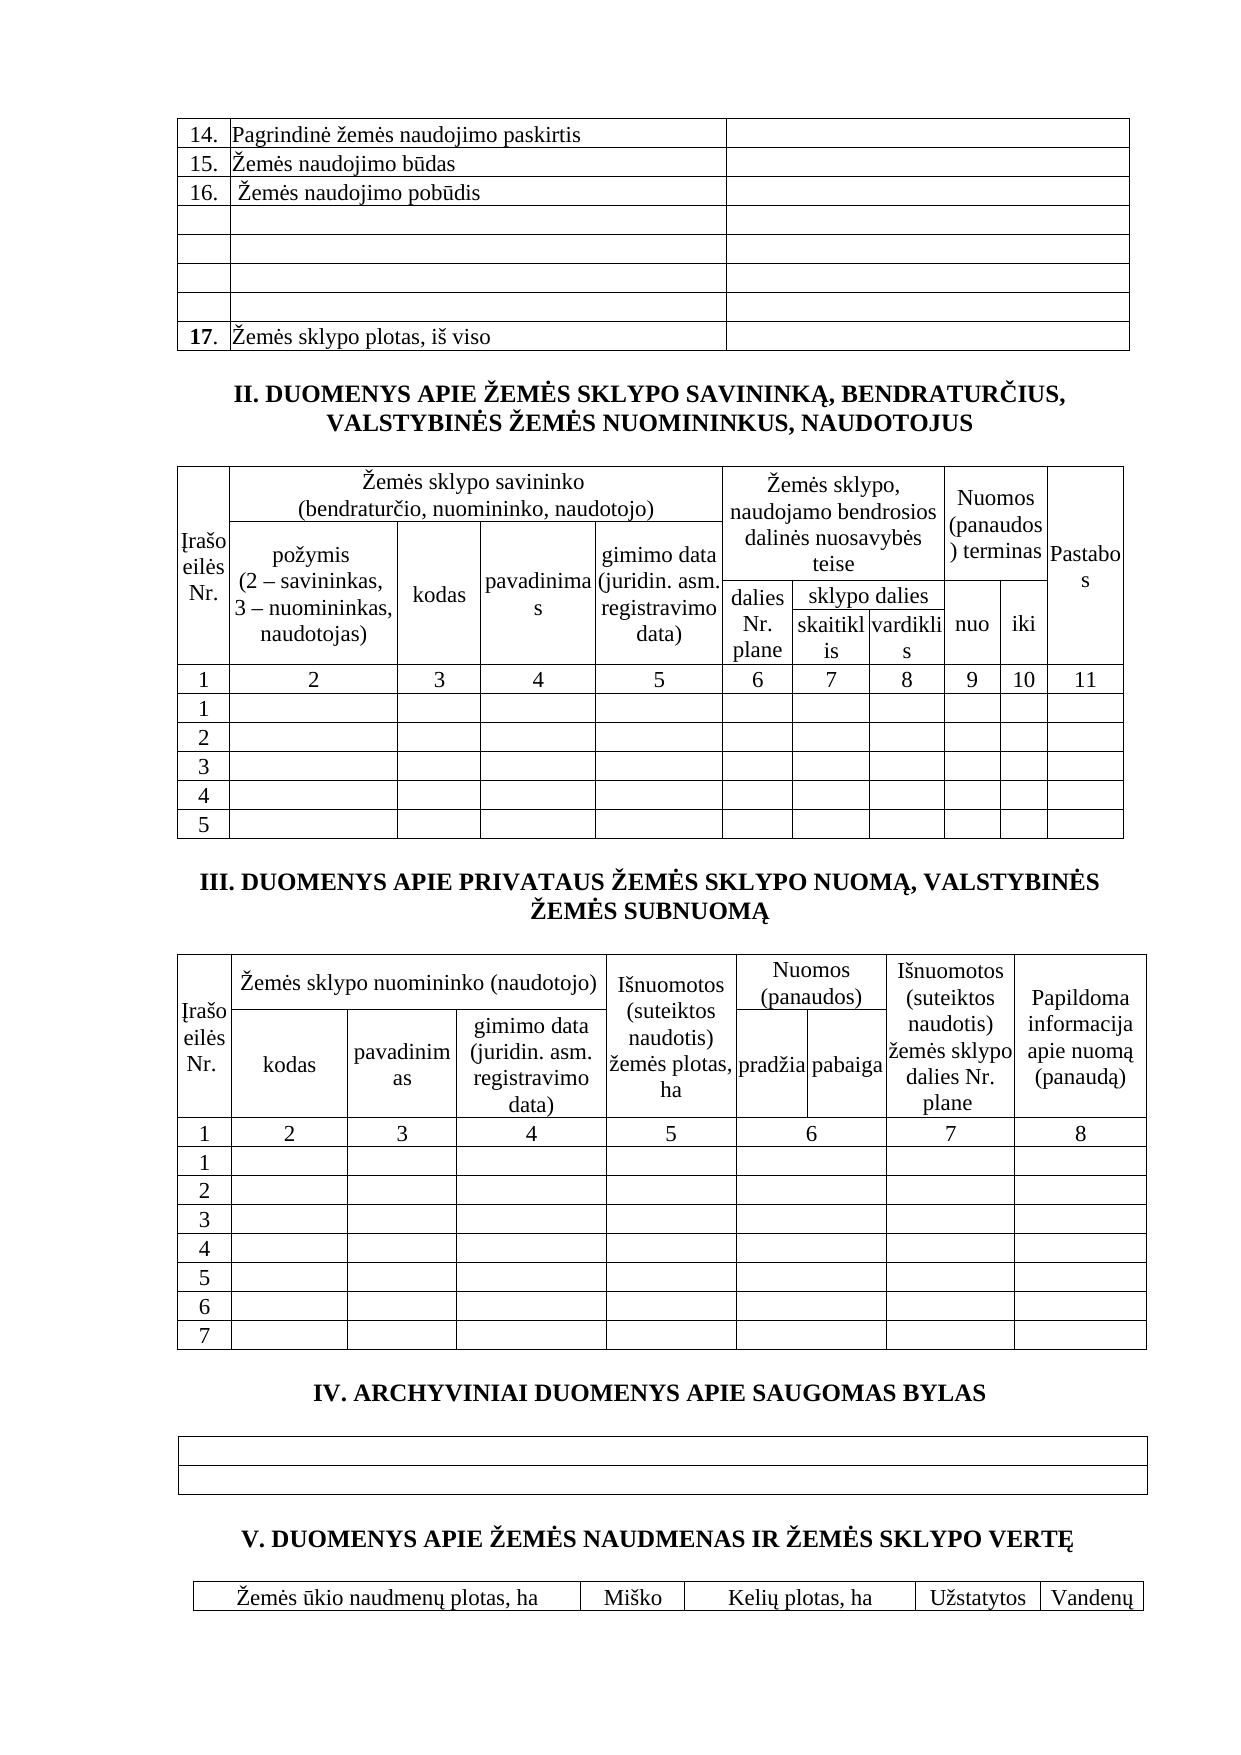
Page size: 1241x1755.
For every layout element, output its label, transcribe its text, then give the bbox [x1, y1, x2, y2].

table_cell [727, 264, 1129, 292]
table_cell [398, 752, 480, 780]
table_cell [178, 293, 230, 321]
table_cell [1015, 1321, 1146, 1349]
table_cell [607, 1234, 736, 1262]
table_cell [1015, 1176, 1146, 1204]
table_cell [231, 206, 726, 234]
table_cell [723, 752, 792, 780]
table_cell [398, 723, 480, 751]
table_cell [457, 1321, 606, 1349]
table_cell [348, 1263, 456, 1291]
table_cell [887, 1234, 1014, 1262]
table_cell [1001, 694, 1047, 722]
table_cell [178, 206, 230, 234]
table_cell [870, 781, 944, 809]
table_cell 6 [723, 665, 792, 693]
table_cell dalies Nr. plane [723, 581, 792, 664]
table_cell [481, 781, 595, 809]
table_cell 2 [178, 1176, 231, 1204]
table_cell [457, 1147, 606, 1175]
table_cell [231, 293, 726, 321]
table_header Žemės sklypo savininko (bendraturčio, nuomininko, naudotojo) [230, 467, 722, 521]
table_cell [457, 1176, 606, 1204]
table_cell 4 [178, 781, 229, 809]
table_cell [1015, 1147, 1146, 1175]
table_cell [232, 1263, 347, 1291]
table_cell 3 [178, 1205, 231, 1233]
table_header Miško [581, 1582, 684, 1610]
table_cell [457, 1234, 606, 1262]
table_cell [870, 694, 944, 722]
table_cell Žemės naudojimo būdas [231, 148, 726, 176]
table_cell [945, 723, 1000, 751]
table_cell [232, 1234, 347, 1262]
table_cell 5 [596, 665, 722, 693]
table_cell [887, 1321, 1014, 1349]
table_cell [596, 694, 722, 722]
table_cell [737, 1176, 886, 1204]
table_cell [1001, 752, 1047, 780]
table_cell 1 [178, 694, 229, 722]
table_cell [596, 723, 722, 751]
table_cell pavadinimas [348, 1010, 456, 1117]
table_cell [793, 781, 869, 809]
table_cell [481, 752, 595, 780]
table_cell 3 [348, 1118, 456, 1146]
table_cell [232, 1147, 347, 1175]
table_header Įrašo eilės Nr. [178, 467, 229, 664]
table_cell [607, 1176, 736, 1204]
table_cell 10 [1001, 665, 1047, 693]
table_cell [793, 752, 869, 780]
table_cell [1015, 1234, 1146, 1262]
table_cell [481, 694, 595, 722]
table_cell 1 [178, 1118, 231, 1146]
table_cell [1048, 723, 1123, 751]
table_header [179, 1437, 1147, 1465]
table_cell 7 [793, 665, 869, 693]
table_cell 17. [178, 322, 230, 350]
table_cell [723, 810, 792, 838]
text V. Duomenys apie žemės NAUDMENAS ir ŽEMĖS SKLYPO VERTĘ [193, 1524, 1122, 1552]
table_cell sklypo dalies [793, 581, 944, 609]
text IV. Archyviniai duomenys apie saugomas bylas [177, 1378, 1122, 1407]
table_cell [457, 1205, 606, 1233]
table_cell 5 [178, 810, 229, 838]
table_cell 15. [178, 148, 230, 176]
table_header Išnuomotos (suteiktos naudotis) žemės sklypo dalies Nr. plane [887, 955, 1014, 1117]
table_cell požymis (2 – savininkas, 3 – nuomininkas, naudotojas) [230, 522, 397, 664]
table_cell [481, 723, 595, 751]
table_header Užstatytos [916, 1582, 1040, 1610]
table_cell 8 [1015, 1118, 1146, 1146]
table_cell [727, 148, 1129, 176]
table_cell [607, 1321, 736, 1349]
table_cell [1001, 810, 1047, 838]
table_cell [596, 752, 722, 780]
table_cell pavadinimas [481, 522, 595, 664]
table_cell [727, 177, 1129, 205]
table_cell [232, 1321, 347, 1349]
table_header Pastabos [1048, 467, 1123, 664]
table_cell [398, 810, 480, 838]
table_cell [230, 781, 397, 809]
table_cell [887, 1292, 1014, 1320]
table_cell gimimo data (juridin. asm. registravimo data) [596, 522, 722, 664]
table_cell [348, 1292, 456, 1320]
table_cell [230, 694, 397, 722]
table_cell [398, 781, 480, 809]
table_header Nuomos (panaudos) [737, 955, 886, 1009]
table_cell [945, 810, 1000, 838]
table_cell vardiklis [870, 610, 944, 664]
table_cell 3 [398, 665, 480, 693]
text II. Duomenys apie žemės sklypo savininką, benDraturčius, valstybinės žemės nuomininkus, naudotojus [177, 379, 1122, 437]
table_cell 4 [481, 665, 595, 693]
table_cell [232, 1205, 347, 1233]
table_cell 1 [178, 1147, 231, 1175]
table_cell [887, 1176, 1014, 1204]
table_cell kodas [398, 522, 480, 664]
table_cell [232, 1292, 347, 1320]
table_cell [457, 1263, 606, 1291]
table_cell [231, 235, 726, 263]
table_cell pabaiga [808, 1010, 886, 1117]
table_cell 16. [178, 177, 230, 205]
table_cell [1048, 810, 1123, 838]
table_cell 4 [178, 1234, 231, 1262]
table_cell 2 [178, 723, 229, 751]
table_cell [398, 694, 480, 722]
table_cell [178, 235, 230, 263]
table_cell [231, 264, 726, 292]
table_cell [727, 293, 1129, 321]
table_cell [723, 723, 792, 751]
table_cell 7 [178, 1321, 231, 1349]
table_cell 1 [178, 665, 229, 693]
table_cell Žemės naudojimo pobūdis [231, 177, 726, 205]
table_cell [1015, 1263, 1146, 1291]
table_cell [230, 752, 397, 780]
table_cell [870, 752, 944, 780]
table_header Žemės sklypo nuomininko (naudotojo) [232, 955, 606, 1009]
table_cell 5 [178, 1263, 231, 1291]
table_cell [179, 1466, 1147, 1494]
table_cell [887, 1147, 1014, 1175]
table_cell [348, 1321, 456, 1349]
table_cell Žemės sklypo plotas, iš viso [231, 322, 726, 350]
table_cell 11 [1048, 665, 1123, 693]
table_cell [230, 810, 397, 838]
table_cell skaitiklis [793, 610, 869, 664]
table_header Vandenų [1041, 1582, 1143, 1610]
table_cell [945, 752, 1000, 780]
table_cell [737, 1321, 886, 1349]
table_cell [348, 1147, 456, 1175]
table_cell [727, 119, 1129, 147]
table_cell [1015, 1205, 1146, 1233]
table_cell iki [1001, 581, 1047, 664]
table_cell 7 [887, 1118, 1014, 1146]
table_header Nuomos (panaudos) terminas [945, 467, 1047, 580]
table_cell [793, 723, 869, 751]
table_cell [596, 781, 722, 809]
table_cell 9 [945, 665, 1000, 693]
table_cell [723, 694, 792, 722]
table_cell [723, 781, 792, 809]
table_cell [607, 1205, 736, 1233]
table_cell 6 [178, 1292, 231, 1320]
table_cell [887, 1205, 1014, 1233]
table_cell [793, 694, 869, 722]
table_cell [1015, 1292, 1146, 1320]
table_cell 5 [607, 1118, 736, 1146]
table_cell [727, 322, 1129, 350]
table_cell [1001, 723, 1047, 751]
table_header Kelių plotas, ha [685, 1582, 915, 1610]
table_cell [457, 1292, 606, 1320]
table_cell [232, 1176, 347, 1204]
table_cell 2 [232, 1118, 347, 1146]
table_header Žemės ūkio naudmenų plotas, ha [194, 1582, 580, 1610]
table_cell 2 [230, 665, 397, 693]
table_cell [945, 694, 1000, 722]
table_header Papildoma informacija apie nuomą (panaudą) [1015, 955, 1146, 1117]
table_cell [607, 1292, 736, 1320]
table_cell [607, 1263, 736, 1291]
table_cell [1001, 781, 1047, 809]
table_cell pradžia [737, 1010, 807, 1117]
table_cell kodas [232, 1010, 347, 1117]
table_cell [348, 1205, 456, 1233]
table_header Įrašo eilės Nr. [178, 955, 231, 1117]
table_cell [727, 235, 1129, 263]
table_cell [1048, 752, 1123, 780]
table_cell [737, 1292, 886, 1320]
table_cell [737, 1263, 886, 1291]
table_cell [178, 264, 230, 292]
table_cell [945, 781, 1000, 809]
table_cell [870, 810, 944, 838]
table_cell [737, 1205, 886, 1233]
table_cell [887, 1263, 1014, 1291]
table_cell 14. [178, 119, 230, 147]
text III. Duomenys apie privataus žemės sklypo nuomą, valstybinės žemės subnuomą [177, 867, 1122, 925]
table_header Žemės sklypo, naudojamo bendrosios dalinės nuosavybės teise [723, 467, 944, 580]
table_cell 4 [457, 1118, 606, 1146]
table_cell [596, 810, 722, 838]
table_cell [481, 810, 595, 838]
table_cell [737, 1234, 886, 1262]
table_cell [348, 1234, 456, 1262]
table_cell nuo [945, 581, 1000, 664]
table_cell 6 [737, 1118, 886, 1146]
table_cell gimimo data (juridin. asm. registravimo data) [457, 1010, 606, 1117]
table_cell [737, 1147, 886, 1175]
table_cell [348, 1176, 456, 1204]
table_cell [230, 723, 397, 751]
table_cell 3 [178, 752, 229, 780]
table_cell [793, 810, 869, 838]
table_cell Pagrindinė žemės naudojimo paskirtis [231, 119, 726, 147]
table_cell [1048, 781, 1123, 809]
table_cell [607, 1147, 736, 1175]
table_header Išnuomotos (suteiktos naudotis) žemės plotas, ha [607, 955, 736, 1117]
table_cell [727, 206, 1129, 234]
table_cell [870, 723, 944, 751]
table_cell 8 [870, 665, 944, 693]
table_cell [1048, 694, 1123, 722]
